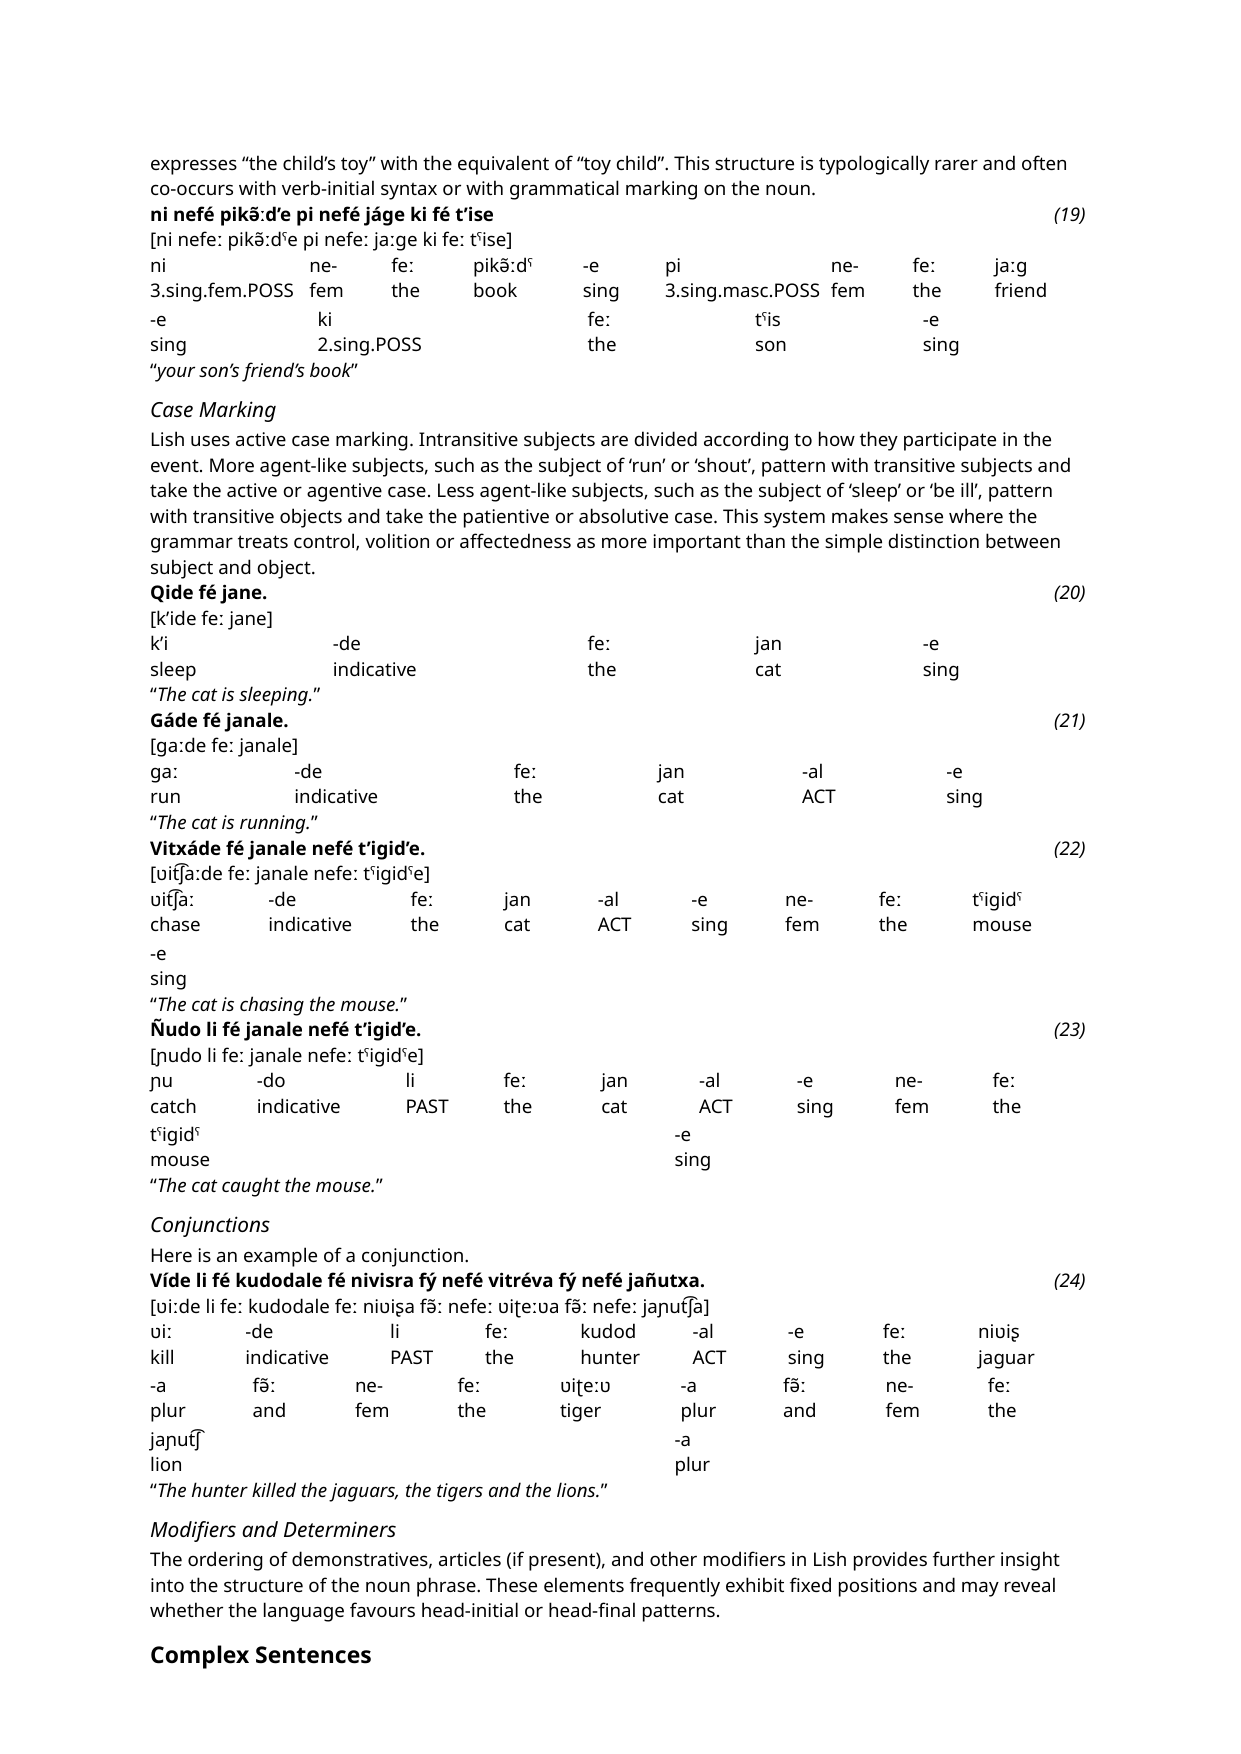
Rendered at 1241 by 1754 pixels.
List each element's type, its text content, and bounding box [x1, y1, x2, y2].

table_header jaːɡ [994, 252, 1090, 278]
text Gáde fé janale. (21) [150, 707, 1090, 733]
table_header fə̃ː [783, 1372, 885, 1398]
table_cell the [391, 278, 473, 303]
text “The cat caught the mouse.” [150, 1172, 1090, 1198]
table_cell and [783, 1398, 885, 1423]
table_header -de [333, 631, 587, 656]
table_header feː [503, 1068, 601, 1093]
table_cell mouse [972, 911, 1090, 937]
text “The cat is running.” [150, 809, 1090, 835]
table_header -al [693, 1319, 788, 1344]
table_header -a [150, 1372, 252, 1398]
table_cell son [755, 331, 923, 357]
table_header tˤiɡidˤ [972, 886, 1090, 911]
table_header ʋit͡ʃaː [150, 886, 268, 911]
table_header -e [583, 252, 665, 278]
table_header -e [691, 886, 785, 911]
text Vitxáde fé janale nefé t’igid’e. (22) [150, 835, 1090, 860]
table_header feː [883, 1319, 978, 1344]
text [kʼide feː jane] [150, 605, 1090, 631]
table_header jaɲut͡ʃ [150, 1426, 674, 1452]
table_header ne- [831, 252, 912, 278]
subtitle Case Marking [150, 395, 1090, 423]
table_header feː [391, 252, 473, 278]
table_cell run [150, 784, 294, 809]
table_cell kill [150, 1344, 245, 1369]
table_header kudod [580, 1319, 692, 1344]
table_cell and [253, 1398, 355, 1423]
table_header jan [504, 886, 598, 911]
table_cell tiger [560, 1398, 680, 1423]
table_header ne- [785, 886, 878, 911]
table_header -al [699, 1068, 797, 1093]
text Here is an example of a conjunction. [150, 1242, 1090, 1267]
table_cell fem [309, 278, 391, 303]
table_cell sing [923, 656, 1090, 682]
table_header feː [588, 631, 755, 656]
table_cell fem [831, 278, 912, 303]
table_cell indicative [245, 1344, 390, 1369]
table_cell jaguar [978, 1344, 1090, 1369]
text “The hunter killed the jaguars, the tigers and the lions.” [150, 1477, 1090, 1503]
table_header feː [514, 758, 658, 784]
table_cell plur [674, 1452, 1090, 1477]
table_cell PAST [390, 1344, 485, 1369]
table_cell sing [150, 965, 1090, 991]
table_cell mouse [150, 1147, 674, 1172]
text Lish uses active case marking. Intransitive subjects are divided according to how they participate in the event. More agent-like subjects, such as the subject of ‘run’ or ‘shout’, pattern with transitive subjects and take the active or agentive case. Less agent-like subjects, such as the subject of ‘sleep’ or ‘be ill’, pattern with transitive objects and take the patientive or absolutive case. This system makes sense where the grammar treats control, volition or affectedness as more important than the simple distinction between subject and object. [150, 427, 1090, 580]
table_cell indicative [294, 784, 513, 809]
table_header -al [598, 886, 691, 911]
text The ordering of demonstratives, articles (if present), and other modifiers in Lish provides further insight into the structure of the noun phrase. These elements frequently exhibit fixed positions and may reveal whether the language favours head-initial or head-final patterns. [150, 1547, 1090, 1623]
text Qide fé jane. (20) [150, 580, 1090, 605]
text Ñudo li fé janale nefé t’igid’e. (23) [150, 1016, 1090, 1042]
table_header tˤiɡidˤ [150, 1121, 674, 1147]
table_cell indicative [333, 656, 587, 682]
table_cell the [913, 278, 994, 303]
table_cell cat [601, 1093, 699, 1118]
table_header -de [245, 1319, 390, 1344]
table_cell sing [946, 784, 1090, 809]
table_header -al [802, 758, 946, 784]
table_header feː [913, 252, 994, 278]
table_cell book [473, 278, 583, 303]
table_cell sing [797, 1093, 894, 1118]
table_cell the [588, 331, 755, 357]
table_cell friend [994, 278, 1090, 303]
table_header ʋiː [150, 1319, 245, 1344]
table_cell indicative [257, 1093, 405, 1118]
text [ʋit͡ʃaːde feː janale nefeː tˤiɡidˤe] [150, 860, 1090, 886]
text [ɲudo li feː janale nefeː tˤiɡidˤe] [150, 1042, 1090, 1067]
table_cell sleep [150, 656, 333, 682]
table_header -e [923, 306, 1090, 331]
table_cell chase [150, 911, 268, 937]
table_cell 2.sing.POSS [318, 331, 587, 357]
table_cell cat [755, 656, 923, 682]
table_header feː [879, 886, 972, 911]
table_header -de [294, 758, 513, 784]
table_header feː [988, 1372, 1090, 1398]
table_header ne- [885, 1372, 988, 1398]
table_header ki [318, 306, 587, 331]
table_header niʋiʂ [978, 1319, 1090, 1344]
subtitle Modifiers and Determiners [150, 1515, 1090, 1544]
table_header feː [992, 1068, 1090, 1093]
text [ɡaːde feː janale] [150, 733, 1090, 758]
table_cell the [503, 1093, 601, 1118]
table_header -de [268, 886, 410, 911]
table_header ɲu [150, 1068, 257, 1093]
table_cell plur [680, 1398, 783, 1423]
table_header -e [150, 940, 1090, 965]
table_cell sing [691, 911, 785, 937]
table_header -do [257, 1068, 405, 1093]
table_header feː [588, 306, 755, 331]
table_header kʼi [150, 631, 333, 656]
text ni nefé pikə̃ːd’e pi nefé jáge ki fé t’ise (19) [150, 201, 1090, 227]
table_header ne- [355, 1372, 457, 1398]
table_cell ACT [802, 784, 946, 809]
table_header feː [410, 886, 504, 911]
table_header jan [658, 758, 802, 784]
table_header feː [485, 1319, 580, 1344]
table_header ne- [895, 1068, 992, 1093]
table_header ni [150, 252, 309, 278]
table_cell the [514, 784, 658, 809]
table_header jan [755, 631, 923, 656]
text “The cat is chasing the mouse.” [150, 991, 1090, 1016]
table_header li [390, 1319, 485, 1344]
table_cell the [992, 1093, 1090, 1118]
table_cell ACT [699, 1093, 797, 1118]
table_header ne- [309, 252, 391, 278]
table_cell PAST [405, 1093, 503, 1118]
table_cell the [879, 911, 972, 937]
table_cell catch [150, 1093, 257, 1118]
table_header fə̃ː [253, 1372, 355, 1398]
table_header feː [457, 1372, 560, 1398]
table_header pikə̃ːdˤ [473, 252, 583, 278]
table_header -e [788, 1319, 883, 1344]
table_cell indicative [268, 911, 410, 937]
table_cell sing [674, 1147, 1090, 1172]
table_cell the [485, 1344, 580, 1369]
table_cell 3.sing.masc.POSS [665, 278, 831, 303]
table_header ʋiʈeːʋ [560, 1372, 680, 1398]
table_cell plur [150, 1398, 252, 1423]
subtitle Conjunctions [150, 1210, 1090, 1239]
table_header -a [680, 1372, 783, 1398]
text “your son’s friend’s book” [150, 357, 1090, 382]
table_header -e [946, 758, 1090, 784]
table_header -e [674, 1121, 1090, 1147]
table_header jan [601, 1068, 699, 1093]
table_cell cat [504, 911, 598, 937]
table_header pi [665, 252, 831, 278]
table_cell fem [785, 911, 878, 937]
table_header -e [797, 1068, 894, 1093]
table_cell fem [895, 1093, 992, 1118]
table_cell sing [150, 331, 317, 357]
table_header -a [674, 1426, 1090, 1452]
table_cell the [410, 911, 504, 937]
table_cell sing [583, 278, 665, 303]
table_cell cat [658, 784, 802, 809]
table_cell lion [150, 1452, 674, 1477]
table_header ɡaː [150, 758, 294, 784]
subtitle Complex Sentences [150, 1639, 1090, 1670]
text [ni nefeː pikə̃ːdˤe pi nefeː jaːɡe ki feː tˤise] [150, 227, 1090, 252]
table_cell fem [885, 1398, 988, 1423]
table_header tˤis [755, 306, 923, 331]
table_cell hunter [580, 1344, 692, 1369]
table_cell the [883, 1344, 978, 1369]
table_cell fem [355, 1398, 457, 1423]
table_cell the [588, 656, 755, 682]
table_cell 3.sing.fem.POSS [150, 278, 309, 303]
table_cell ACT [598, 911, 691, 937]
table_cell sing [923, 331, 1090, 357]
text [ʋiːde li feː kudodale feː niʋiʂa fə̃ː nefeː ʋiʈeːʋa fə̃ː nefeː jaɲut͡ʃa] [150, 1293, 1090, 1318]
table_cell the [457, 1398, 560, 1423]
table_cell the [988, 1398, 1090, 1423]
table_header -e [923, 631, 1090, 656]
text expresses “the child’s toy” with the equivalent of “toy child”. This structure is typologically rarer and often co-occurs with verb-initial syntax or with grammatical marking on the noun. [150, 150, 1090, 201]
table_cell ACT [693, 1344, 788, 1369]
text Víde li fé kudodale fé nivisra fý nefé vitréva fý nefé jañutxa. (24) [150, 1267, 1090, 1293]
table_cell sing [788, 1344, 883, 1369]
table_header li [405, 1068, 503, 1093]
text “The cat is sleeping.” [150, 682, 1090, 707]
table_header -e [150, 306, 317, 331]
